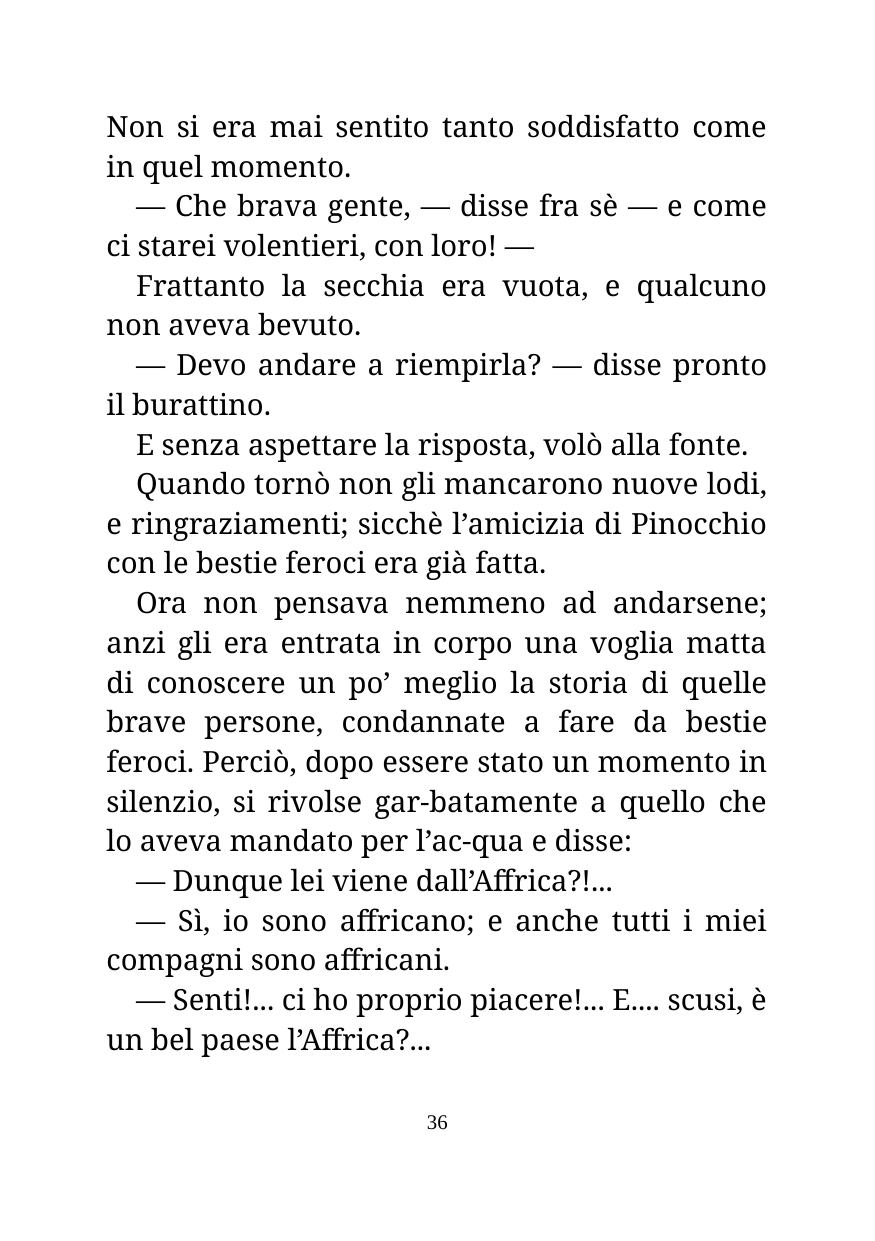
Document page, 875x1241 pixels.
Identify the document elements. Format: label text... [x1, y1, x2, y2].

text Ora non pensava nemmeno ad andarsene; anzi gli era entrata in corpo una voglia matta di conoscere un po’ meglio la storia di quelle brave persone, condannate a fare da bestie feroci. Perciò, dopo essere stato un momento in silenzio, si rivolse gar-batamente a quello che lo aveva mandato per l’ac-qua e disse: [106, 582, 768, 860]
text Non si era mai sentito tanto soddisfatto come in quel momento. [106, 106, 768, 186]
text — Senti!... ci ho proprio piacere!... E.... scusi, è un bel paese l’Affrica?... [106, 979, 768, 1059]
text — Devo andare a riempirla? — disse pronto il burattino. [106, 344, 768, 424]
text — Che brava gente, — disse fra sè — e come ci starei volentieri, con loro! — [106, 186, 768, 265]
text — Dunque lei viene dall’Affrica?!... [106, 860, 768, 900]
text — Sì, io sono affricano; e anche tutti i miei compagni sono affricani. [106, 900, 768, 979]
text Frattanto la secchia era vuota, e qualcuno non aveva bevuto. [106, 265, 768, 344]
text Quando tornò non gli mancarono nuove lodi, e ringraziamenti; sicchè l’amicizia di Pinocchio con le bestie feroci era già fatta. [106, 463, 768, 582]
text E senza aspettare la risposta, volò alla fonte. [106, 424, 768, 463]
